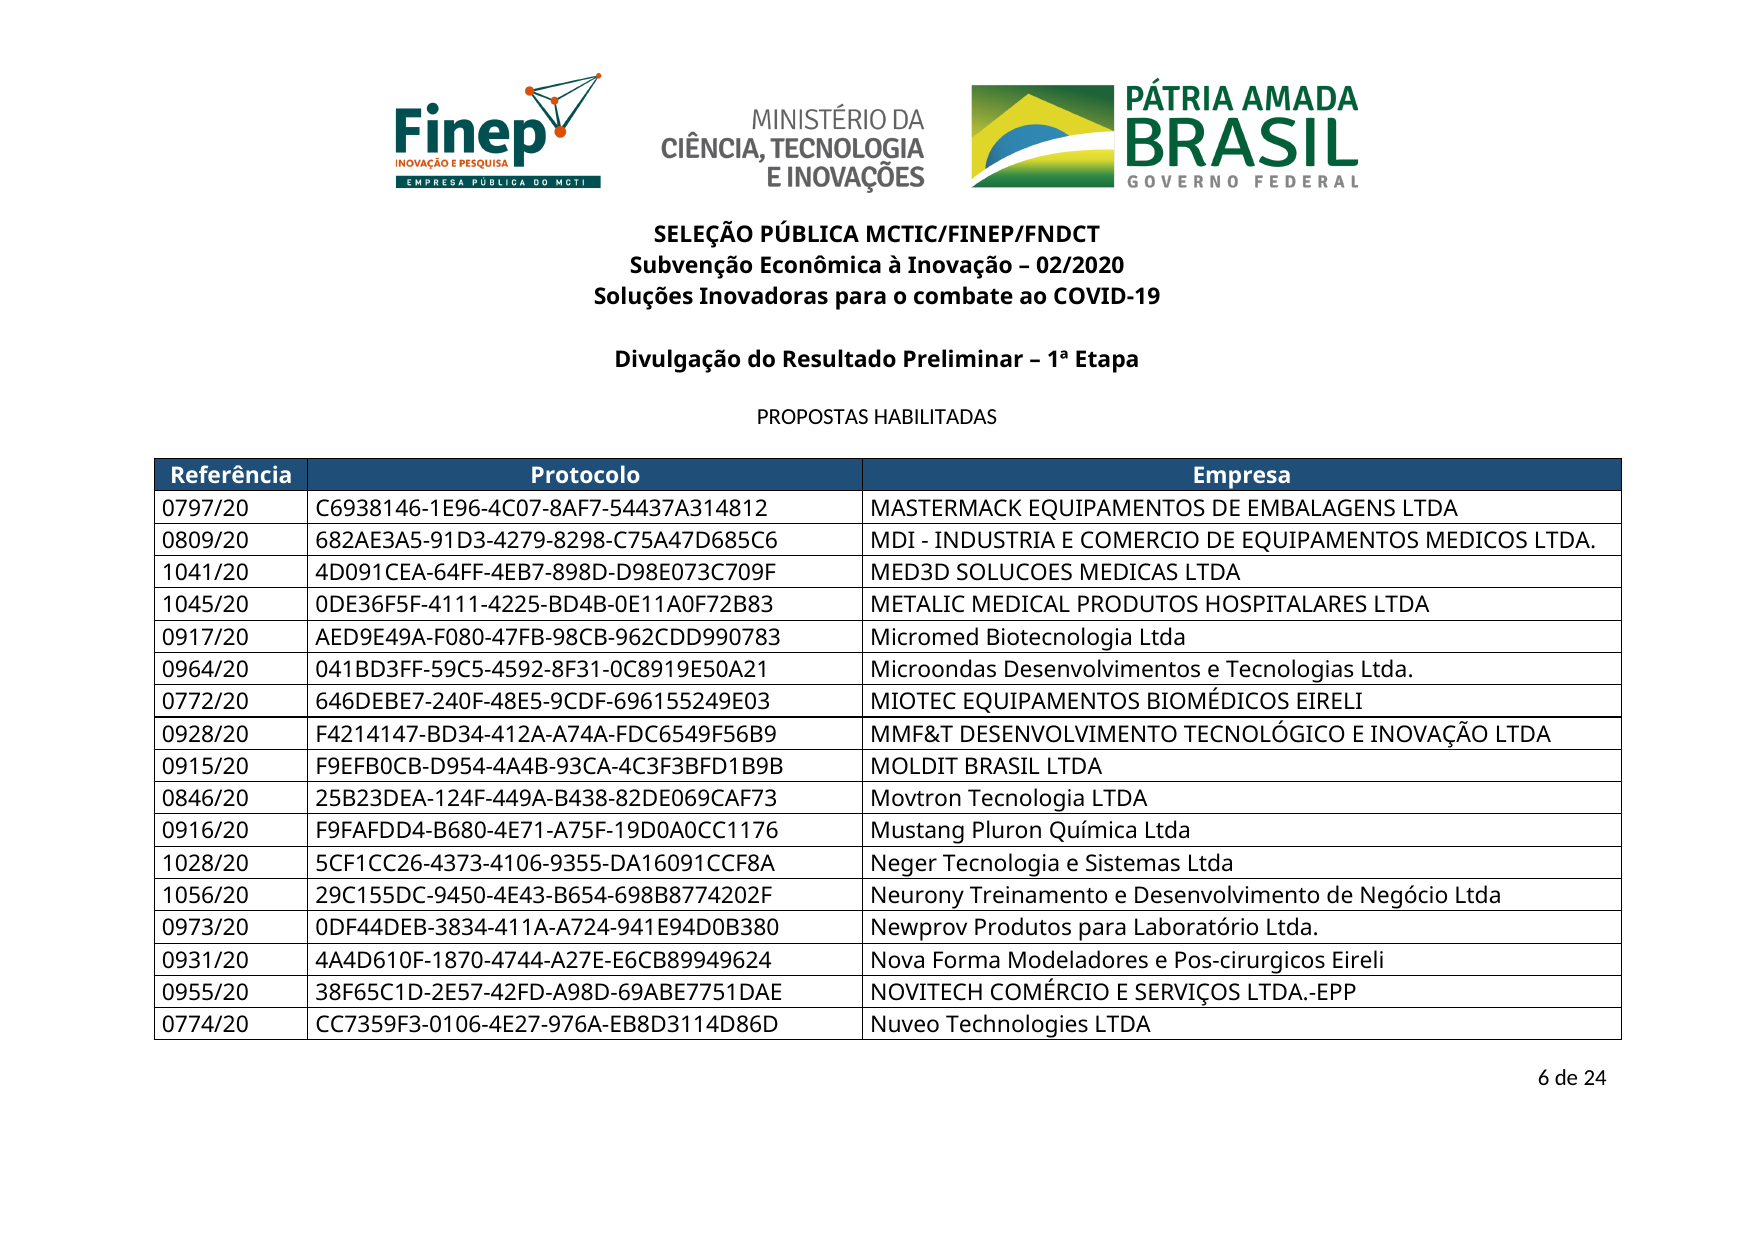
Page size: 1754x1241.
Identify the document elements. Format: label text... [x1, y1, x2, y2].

table_cell 25B23DEA-124F-449A-B438-82DE069CAF73 [308, 782, 862, 813]
table_cell 0DE36F5F-4111-4225-BD4B-0E11A0F72B83 [308, 588, 862, 619]
table_cell Nuveo Technologies LTDA [863, 1008, 1621, 1039]
table_cell 1028/20 [155, 847, 307, 878]
table_cell 0846/20 [155, 782, 307, 813]
table_cell 682AE3A5-91D3-4279-8298-C75A47D685C6 [308, 524, 862, 555]
table_cell Microondas Desenvolvimentos e Tecnologias Ltda. [863, 653, 1621, 684]
table_cell C6938146-1E96-4C07-8AF7-54437A314812 [308, 491, 862, 523]
table_cell 0928/20 [155, 718, 307, 749]
table_cell 0809/20 [155, 524, 307, 555]
table_cell NOVITECH COMÉRCIO E SERVIÇOS LTDA.-EPP [863, 976, 1621, 1007]
table_cell METALIC MEDICAL PRODUTOS HOSPITALARES LTDA [863, 588, 1621, 619]
table_cell 0DF44DEB-3834-411A-A724-941E94D0B380 [308, 911, 862, 942]
table_cell MIOTEC EQUIPAMENTOS BIOMÉDICOS EIRELI [863, 685, 1621, 716]
table_cell 4D091CEA-64FF-4EB7-898D-D98E073C709F [308, 556, 862, 587]
table_cell 0774/20 [155, 1008, 307, 1039]
table_cell Newprov Produtos para Laboratório Ltda. [863, 911, 1621, 942]
table_cell 646DEBE7-240F-48E5-9CDF-696155249E03 [308, 685, 862, 716]
table_cell 38F65C1D-2E57-42FD-A98D-69ABE7751DAE [308, 976, 862, 1007]
table_cell Neurony Treinamento e Desenvolvimento de Negócio Ltda [863, 879, 1621, 910]
table_cell 5CF1CC26-4373-4106-9355-DA16091CCF8A [308, 847, 862, 878]
table_cell CC7359F3-0106-4E27-976A-EB8D3114D86D [308, 1008, 862, 1039]
table_cell 4A4D610F-1870-4744-A27E-E6CB89949624 [308, 944, 862, 975]
table_cell 29C155DC-9450-4E43-B654-698B8774202F [308, 879, 862, 910]
table_cell Nova Forma Modeladores e Pos-cirurgicos Eireli [863, 944, 1621, 975]
table_cell 0772/20 [155, 685, 307, 716]
table_cell Movtron Tecnologia LTDA [863, 782, 1621, 813]
table_cell AED9E49A-F080-47FB-98CB-962CDD990783 [308, 621, 862, 652]
table_cell 0955/20 [155, 976, 307, 1007]
table_cell F4214147-BD34-412A-A74A-FDC6549F56B9 [308, 718, 862, 749]
table_cell 0915/20 [155, 750, 307, 781]
table_header Protocolo [308, 459, 862, 490]
table_cell MDI - INDUSTRIA E COMERCIO DE EQUIPAMENTOS MEDICOS LTDA. [863, 524, 1621, 555]
table_cell MED3D SOLUCOES MEDICAS LTDA [863, 556, 1621, 587]
table_header Referência [155, 459, 307, 490]
table_cell 0917/20 [155, 621, 307, 652]
table_cell 1045/20 [155, 588, 307, 619]
table_header Empresa [863, 459, 1621, 490]
table_cell 1056/20 [155, 879, 307, 910]
table_cell 0964/20 [155, 653, 307, 684]
table_cell F9EFB0CB-D954-4A4B-93CA-4C3F3BFD1B9B [308, 750, 862, 781]
table_cell 0973/20 [155, 911, 307, 942]
table_cell 0797/20 [155, 491, 307, 523]
table_cell MMF&T DESENVOLVIMENTO TECNOLÓGICO E INOVAÇÃO LTDA [863, 718, 1621, 749]
table_cell MASTERMACK EQUIPAMENTOS DE EMBALAGENS LTDA [863, 491, 1621, 523]
table_cell 0931/20 [155, 944, 307, 975]
table_cell 041BD3FF-59C5-4592-8F31-0C8919E50A21 [308, 653, 862, 684]
table_cell Neger Tecnologia e Sistemas Ltda [863, 847, 1621, 878]
table_cell Micromed Biotecnologia Ltda [863, 621, 1621, 652]
table_cell F9FAFDD4-B680-4E71-A75F-19D0A0CC1176 [308, 814, 862, 846]
table_cell Mustang Pluron Química Ltda [863, 814, 1621, 846]
table_cell MOLDIT BRASIL LTDA [863, 750, 1621, 781]
table_cell 0916/20 [155, 814, 307, 846]
table_cell 1041/20 [155, 556, 307, 587]
